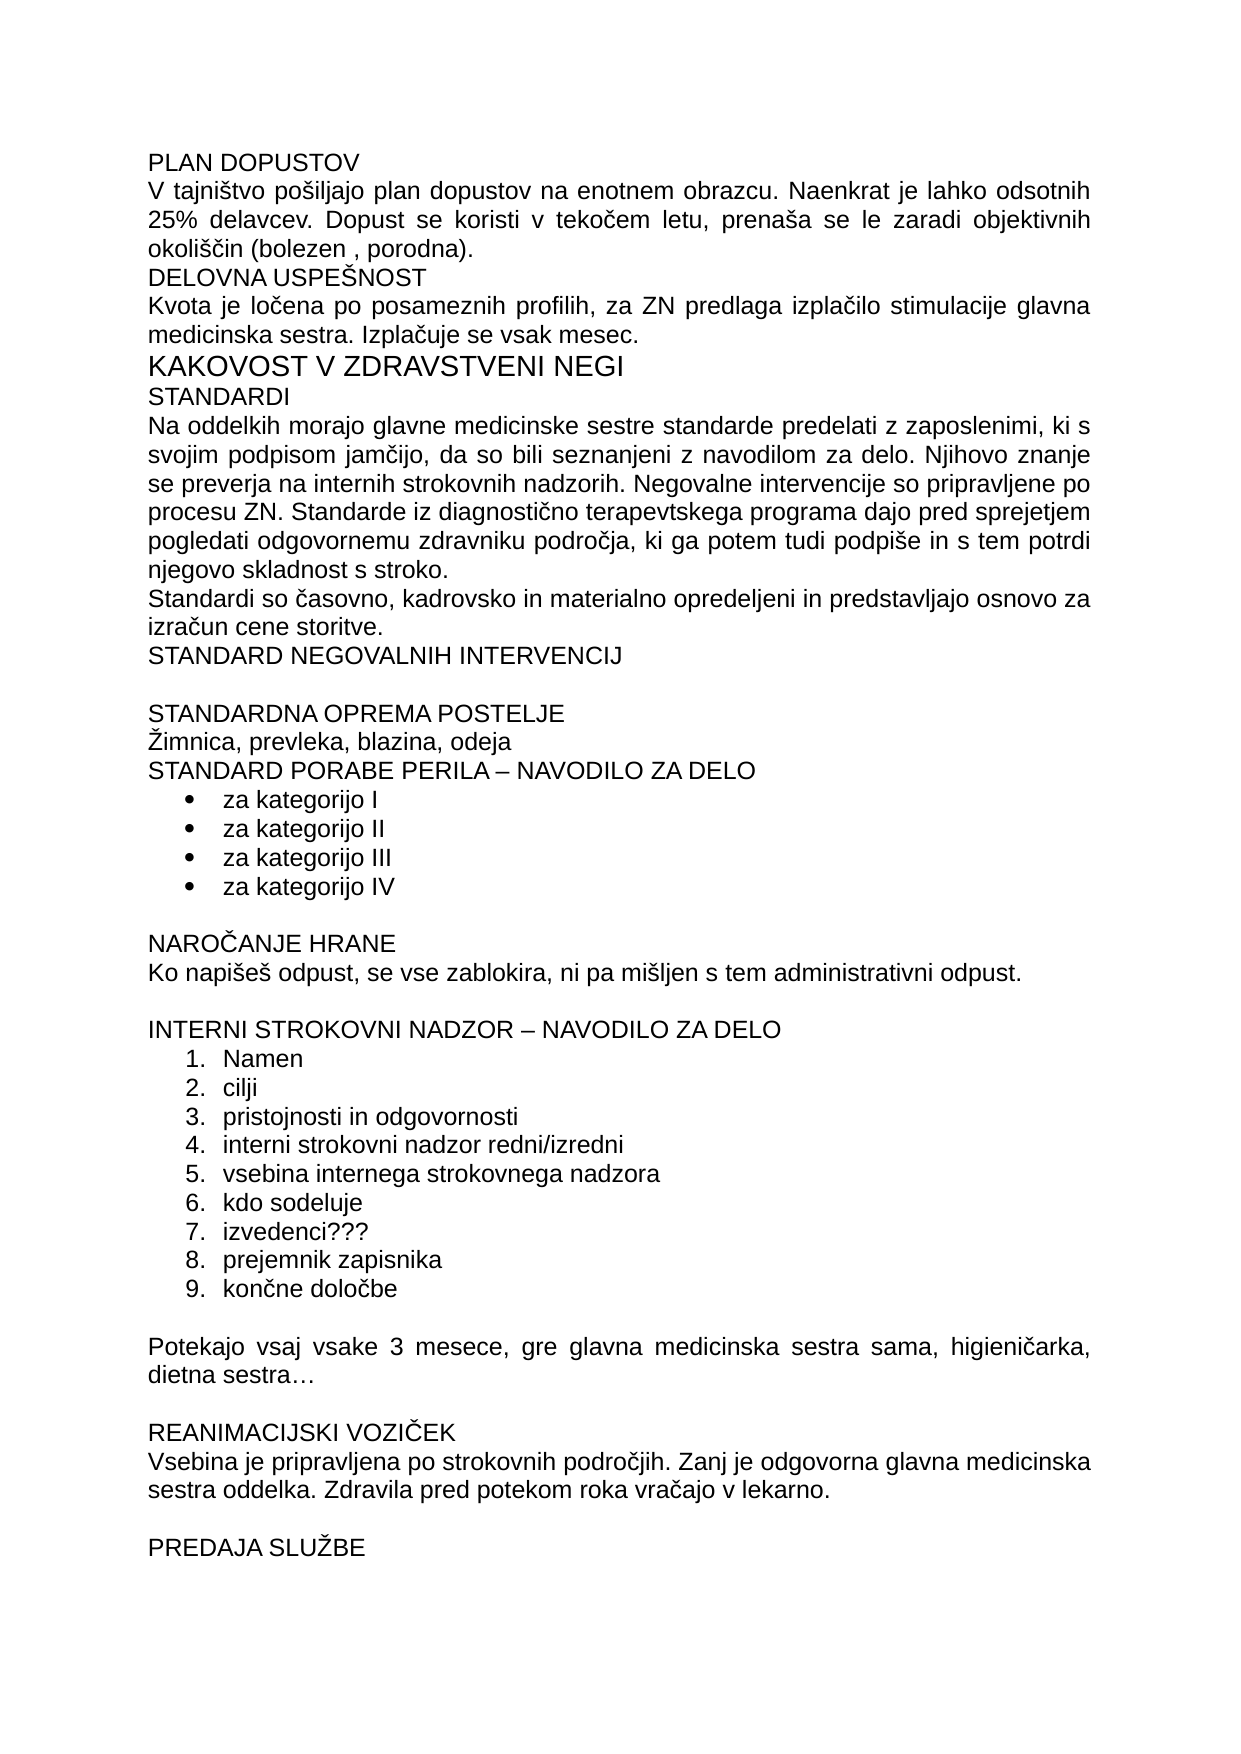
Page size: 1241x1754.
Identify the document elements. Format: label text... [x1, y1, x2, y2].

list kdo sodeluje [185, 1188, 1093, 1217]
text REANIMACIJSKI VOZIČEK [148, 1418, 1093, 1447]
list za kategorijo II [185, 814, 1093, 843]
text Žimnica, prevleka, blazina, odeja [148, 727, 1093, 756]
text PREDAJA SLUŽBE [148, 1533, 1093, 1562]
list pristojnosti in odgovornosti [185, 1102, 1093, 1130]
text STANDARD PORABE PERILA – NAVODILO ZA DELO [148, 756, 1093, 785]
list za kategorijo III [185, 843, 1093, 871]
text Ko napišeš odpust, se vse zablokira, ni pa mišljen s tem administrativni odpust. [148, 958, 1093, 987]
list za kategorijo I [185, 785, 1093, 814]
list izvedenci??? [185, 1217, 1093, 1245]
list Namen [185, 1044, 1093, 1073]
text Standardi so časovno, kadrovsko in materialno opredeljeni in predstavljajo osnovo za izračun cene storitve. [148, 584, 1093, 641]
list prejemnik zapisnika [185, 1245, 1093, 1274]
text KAKOVOST V ZDRAVSTVENI NEGI [148, 349, 1093, 382]
text DELOVNA USPEŠNOST [148, 263, 1093, 291]
text STANDARDNA OPREMA POSTELJE [148, 699, 1093, 727]
text STANDARDI [148, 382, 1093, 411]
list končne določbe [185, 1274, 1093, 1303]
text INTERNI STROKOVNI NADZOR – NAVODILO ZA DELO [148, 1015, 1093, 1044]
text Vsebina je pripravljena po strokovnih področjih. Zanj je odgovorna glavna medicinska sestra oddelka. Zdravila pred potekom roka vračajo v lekarno. [148, 1447, 1093, 1504]
list za kategorijo IV [185, 871, 1093, 900]
text V tajništvo pošiljajo plan dopustov na enotnem obrazcu. Naenkrat je lahko odsotnih 25% delavcev. Dopust se koristi v tekočem letu, prenaša se le zaradi objektivnih okoliščin (bolezen , porodna). [148, 176, 1093, 263]
text PLAN DOPUSTOV [148, 148, 1093, 176]
list cilji [185, 1073, 1093, 1102]
text NAROČANJE HRANE [148, 929, 1093, 958]
text Potekajo vsaj vsake 3 mesece, gre glavna medicinska sestra sama, higieničarka, dietna sestra… [148, 1332, 1093, 1389]
list interni strokovni nadzor redni/izredni [185, 1130, 1093, 1159]
text Kvota je ločena po posameznih profilih, za ZN predlaga izplačilo stimulacije glavna medicinska sestra. Izplačuje se vsak mesec. [148, 291, 1093, 349]
text Na oddelkih morajo glavne medicinske sestre standarde predelati z zaposlenimi, ki s svojim podpisom jamčijo, da so bili seznanjeni z navodilom za delo. Njihovo znanje se preverja na internih strokovnih nadzorih. Negovalne intervencije so pripravljene po procesu ZN. Standarde iz diagnostično terapevtskega programa dajo pred sprejetjem pogledati odgovornemu zdravniku področja, ki ga potem tudi podpiše in s tem potrdi njegovo skladnost s stroko. [148, 411, 1093, 584]
list vsebina internega strokovnega nadzora [185, 1159, 1093, 1188]
text STANDARD NEGOVALNIH INTERVENCIJ [148, 641, 1093, 670]
